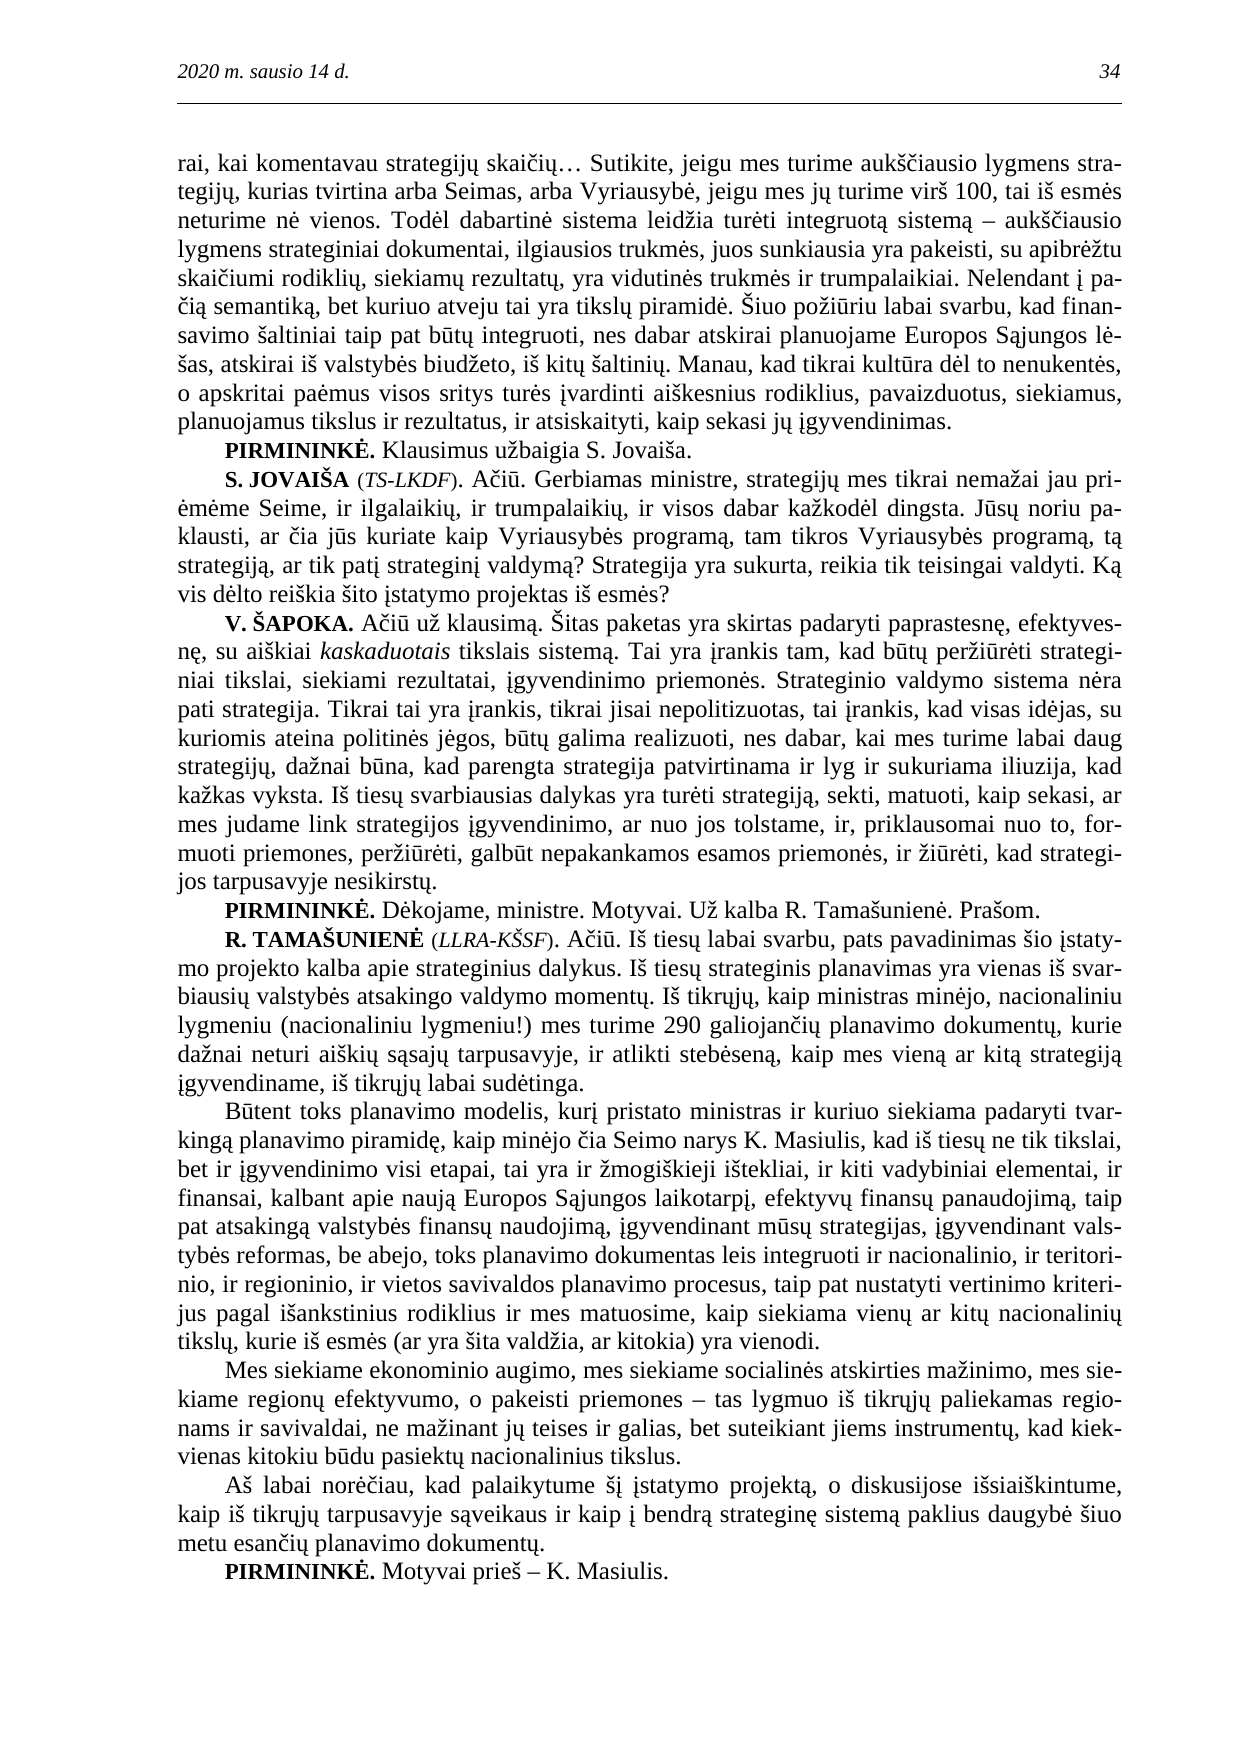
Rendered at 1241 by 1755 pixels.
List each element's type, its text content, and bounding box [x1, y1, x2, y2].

text Bū­tent toks pla­na­vi­mo mo­de­lis, ku­rį pri­sta­to mi­nist­ras ir ku­riuo sie­kia­ma pa­da­ry­ti tvar­kin­gą pla­na­vi­mo pi­ra­mi­dę, kaip mi­nė­jo čia Sei­mo na­rys K. Ma­siu­lis, kad iš tie­sų ne tik tiks­lai, bet ir įgy­ven­di­ni­mo vi­si eta­pai, tai yra ir žmo­giš­kie­ji iš­tek­liai, ir ki­ti va­dy­bi­niai ele­men­tai, ir fi­nan­sai, kal­bant apie nau­ją Eu­ro­pos Są­jun­gos lai­ko­tar­pį, efek­ty­vų fi­nan­sų pa­nau­do­ji­mą, taip pat at­sa­kin­gą vals­ty­bės fi­nan­sų nau­do­ji­mą, įgy­ven­di­nant mū­sų stra­te­gi­jas, įgy­ven­di­nant vals­ty­bės re­for­mas, be abe­jo, toks pla­na­vi­mo do­ku­men­tas leis in­teg­ruo­ti ir na­cio­na­li­nio, ir te­ri­to­ri­nio, ir re­gio­ni­nio, ir vie­tos sa­vi­val­dos pla­na­vi­mo pro­ce­sus, taip pat nu­sta­ty­ti ver­ti­ni­mo kri­te­ri­jus pa­gal iš­anks­ti­nius ro­dik­lius ir mes ma­tuo­si­me, kaip sie­kia­ma vie­nų ar ki­tų na­cio­na­li­nių tiks­lų, ku­rie iš es­mės (ar yra ši­ta val­džia, ar ki­to­kia) yra vie­no­di. [177, 1096, 1122, 1355]
text PIRMININKĖ. Dė­ko­ja­me, mi­nist­re. Mo­ty­vai. Už kal­ba R. Ta­ma­šu­nie­nė. Pra­šom. [177, 895, 1122, 924]
text PIRMININKĖ. Klau­si­mus už­bai­gia S. Jo­vai­ša. [177, 435, 1122, 464]
text PIRMININKĖ. Mo­ty­vai prieš – K. Ma­siu­lis. [177, 1556, 1122, 1585]
text Aš la­bai no­rė­čiau, kad pa­lai­ky­tu­me šį įsta­ty­mo pro­jek­tą, o dis­ku­si­jo­se iš­si­aiš­kin­tu­me, kaip iš tik­rų­jų tar­pu­sa­vy­je są­vei­kaus ir kaip į ben­drą stra­te­gi­nę sis­te­mą pa­klius dau­gy­bė šiuo me­tu esan­čių pla­na­vi­mo do­ku­men­tų. [177, 1470, 1122, 1556]
text rai, kai ko­men­ta­vau stra­te­gi­jų skai­čių… Su­ti­ki­te, jei­gu mes tu­ri­me aukš­čiau­sio lyg­mens stra­te­gi­jų, ku­rias tvir­ti­na ar­ba Sei­mas, ar­ba Vy­riau­sy­bė, jei­gu mes jų tu­ri­me virš 100, tai iš es­mės ne­tu­ri­me nė vie­nos. To­dėl da­bar­ti­nė sis­te­ma lei­džia tu­rė­ti in­teg­ruo­tą sis­te­mą – aukš­čiau­sio lyg­mens stra­te­gi­niai do­ku­men­tai, il­giau­sios truk­mės, juos sun­kiau­sia yra pa­keis­ti, su api­brėž­tu skai­čiu­mi ro­dik­lių, sie­kia­mų re­zul­ta­tų, yra vi­du­ti­nės truk­mės ir trum­pa­lai­kiai. Ne­len­dant į pa­čią se­man­ti­ką, bet ku­riuo at­ve­ju tai yra tiks­lų pi­ra­mi­dė. Šiuo po­žiū­riu la­bai svar­bu, kad fi­nan­sa­vi­mo šal­ti­niai taip pat bū­tų ­in­teg­ruo­ti, nes da­bar at­ski­rai pla­nuo­ja­me Eu­ro­pos Są­jun­gos lė­šas, at­ski­rai iš vals­ty­bės biu­dže­to, iš ki­tų šal­ti­nių. Ma­nau, kad tik­rai kul­tū­ra dėl to ne­nu­ken­tės, o ap­skri­tai pa­ė­mus vi­sos sri­tys tu­rės į­var­din­ti aiš­kes­nius ro­dik­lius, pa­vaiz­duo­tus, sie­kia­mus, pla­nuo­ja­mus tiks­lus ir re­zul­ta­tus, ir at­si­skai­ty­ti, kaip se­ka­si jų įgy­ven­di­ni­mas. [177, 148, 1122, 435]
text R. TAMAŠUNIENĖ (LLRA-KŠSF). Ačiū. Iš tie­sų la­bai svar­bu, pats pa­va­di­ni­mas šio įsta­ty­mo pro­jek­to kal­ba apie stra­te­gi­nius da­ly­kus. Iš tie­sų stra­te­gi­nis pla­na­vi­mas yra vie­nas iš svar­biau­sių vals­ty­bės at­sa­kin­go val­dy­mo mo­men­tų. Iš tik­rų­jų, kaip mi­nist­ras mi­nė­jo, na­cio­na­li­niu lyg­me­niu (na­cio­na­li­niu lyg­me­niu!) mes tu­ri­me 290 ga­lio­jan­čių pla­na­vi­mo do­ku­men­tų, ku­rie daž­nai ne­tu­ri aiš­kių są­sa­jų tar­pu­sa­vy­je, ir at­lik­ti ste­bė­se­ną, kaip mes vie­ną ar ki­tą stra­te­gi­ją įgy­ven­di­na­me, iš tik­rų­jų la­bai su­dė­tin­ga. [177, 924, 1122, 1096]
text V. ŠAPOKA. Ačiū už klau­si­mą. Ši­tas pa­ke­tas yra skir­tas pa­da­ry­ti pa­pras­tes­nę, efek­ty­ves­nę, su aiš­kiai kas­ka­duo­tais tiks­lais sis­te­mą. Tai yra įran­kis tam, kad bū­tų per­žiū­rė­ti stra­te­gi­niai tiks­lai, sie­kia­mi re­zul­ta­tai, įgy­ven­di­ni­mo prie­mo­nės. Stra­te­gi­nio val­dy­mo sis­te­ma nė­ra pa­ti stra­te­gi­ja. Tik­rai tai yra įran­kis, tik­rai ji­sai ne­po­li­ti­zuo­tas, tai įran­kis, kad vi­sas idė­jas, su ku­rio­mis at­ei­na po­li­ti­nės jė­gos, bū­tų ga­li­ma re­a­li­zuo­ti, nes da­bar, kai mes tu­ri­me la­bai daug stra­te­gi­jų, daž­nai bū­na, kad pa­reng­ta stra­te­gi­ja pa­tvir­ti­na­ma ir lyg ir su­ku­ria­ma iliu­zi­ja, kad kaž­kas vyks­ta. Iš tie­sų svar­biau­sias da­ly­kas yra tu­rė­ti stra­te­gi­ją, sek­ti, ma­tuo­ti, kaip se­ka­si, ar mes ju­da­me link stra­te­gi­jos įgy­ven­di­ni­mo, ar nuo jos tols­ta­me, ir, pri­klau­so­mai nuo to, for­muo­ti prie­mo­nes, per­žiū­rė­ti, gal­būt ne­pa­kan­ka­mos esa­mos prie­mo­nės, ir žiū­rė­ti, kad stra­te­gi­jos tar­pu­sa­vy­je ne­si­kirs­tų. [177, 608, 1122, 895]
text Mes sie­kia­me eko­no­mi­nio au­gi­mo, mes sie­kia­me so­cia­li­nės at­skir­ties ma­ži­ni­mo, mes sie­kia­me re­gio­nų efek­ty­vu­mo, o pa­keis­ti prie­mo­nes – tas lyg­muo iš tik­rų­jų pa­lie­ka­mas re­gio­nams ir sa­vi­val­dai, ne ma­ži­nant jų tei­ses ir ga­lias, bet su­tei­kiant jiems in­stru­men­tų, kad kiek­vie­nas ki­to­kiu bū­du pa­siek­tų na­cio­na­li­nius tiks­lus. [177, 1355, 1122, 1470]
text S. JOVAIŠA (TS-LKDF). Ačiū. Ger­bia­mas mi­nist­re, stra­te­gi­jų mes tik­rai ne­ma­žai jau pri­ėmė­me Sei­me, ir il­ga­lai­kių, ir trum­pa­lai­kių, ir vi­sos da­bar kaž­ko­dėl dings­ta. Jū­sų no­riu pa­klaus­ti, ar čia jūs ku­ria­te kaip Vy­riau­sy­bės pro­gra­mą, tam tik­ros Vy­riau­sy­bės pro­gra­mą, tą stra­te­gi­ją, ar tik pa­tį stra­te­gi­nį val­dy­mą? Stra­te­gi­ja yra su­kur­ta, rei­kia tik tei­sin­gai val­dy­ti. Ką vis dėl­to reiš­kia ši­to įsta­ty­mo pro­jek­tas iš es­mės? [177, 464, 1122, 608]
